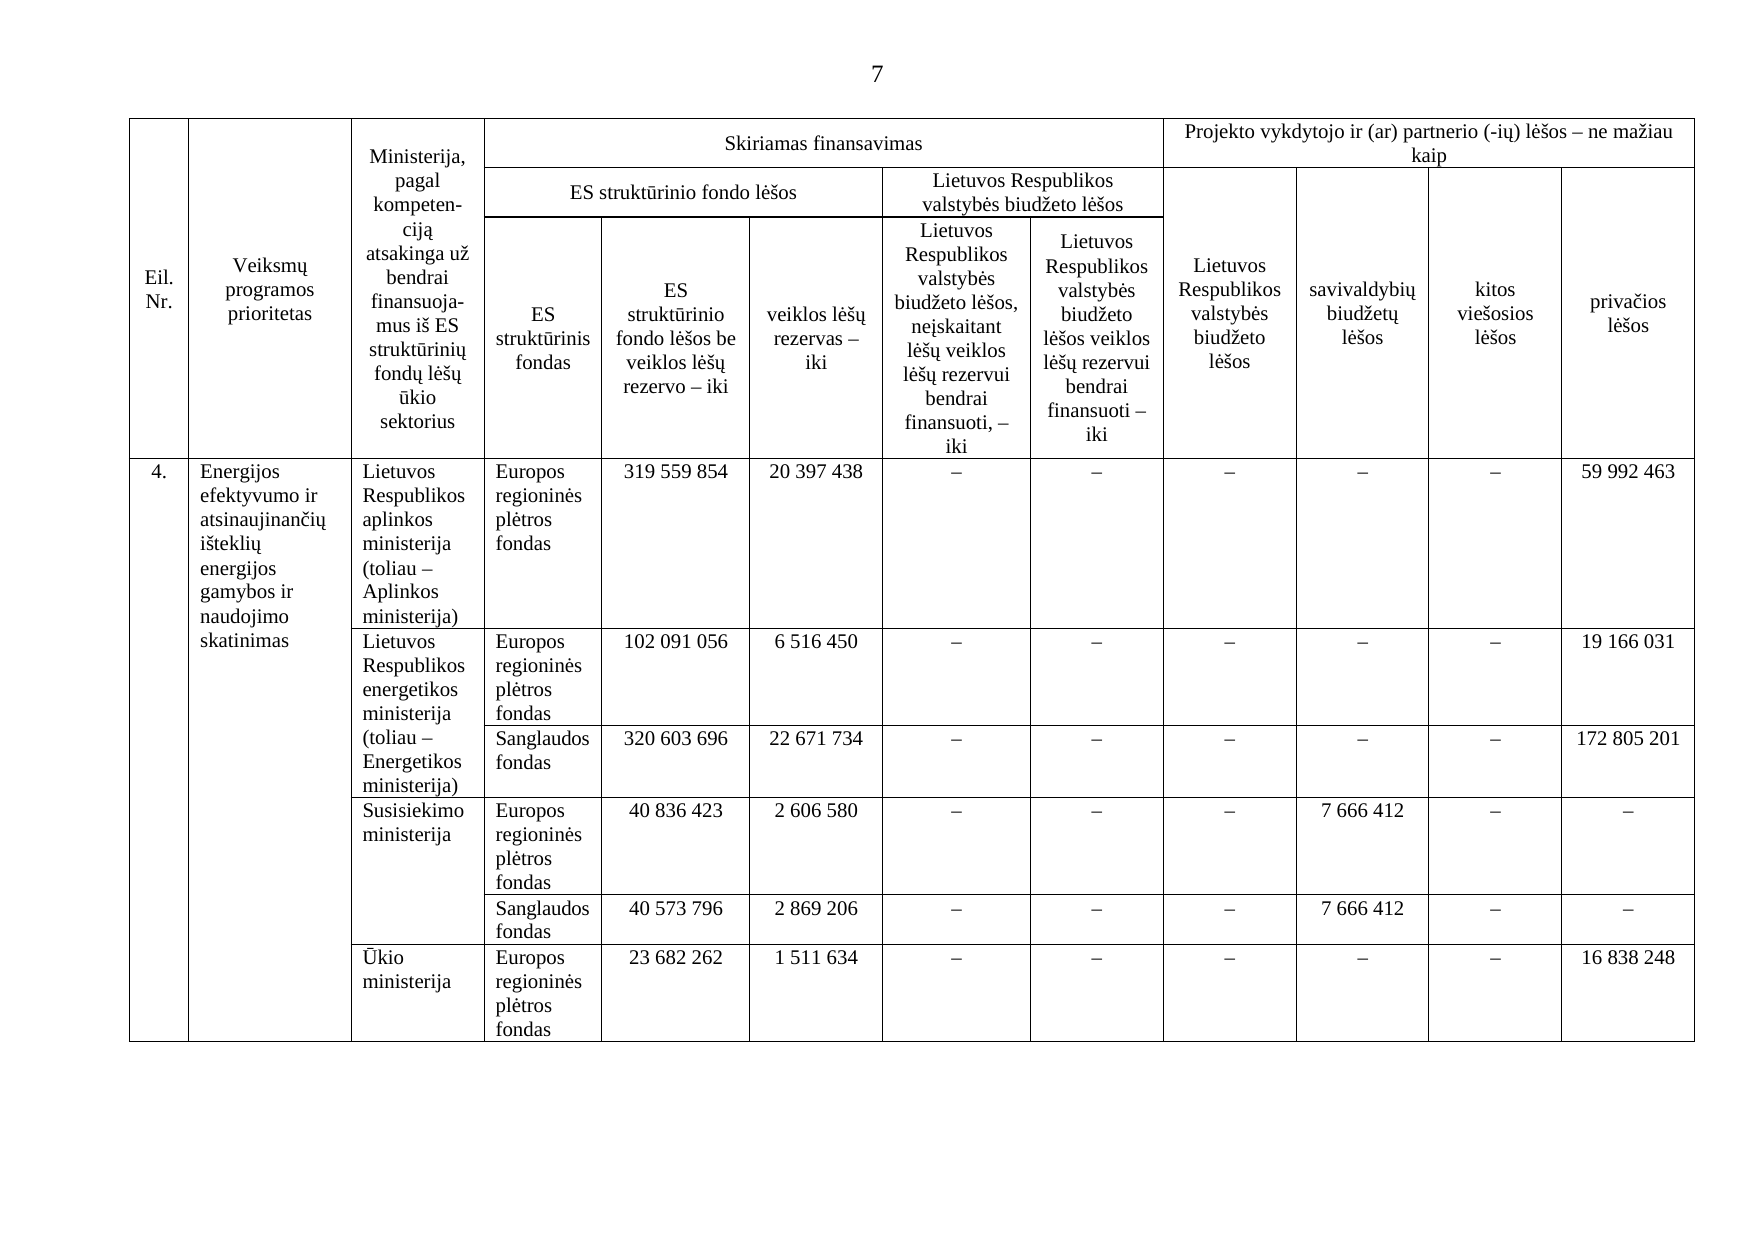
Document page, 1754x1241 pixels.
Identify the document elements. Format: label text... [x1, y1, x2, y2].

table_cell 16 838 248 [1562, 945, 1694, 1041]
table_header Skiriamas finansavimas [485, 119, 1163, 167]
table_cell Europos regioninės plėtros fondas [485, 798, 601, 894]
table_cell 20 397 438 [750, 459, 882, 628]
table_cell – [1164, 945, 1296, 1041]
table_cell – [1164, 726, 1296, 797]
table_cell Energijos efektyvumo ir atsinaujinančių išteklių energijos gamybos ir naudojimo skatinimas [189, 459, 351, 1041]
table_cell Sanglaudos fondas [485, 726, 601, 797]
table_cell 320 603 696 [602, 726, 749, 797]
table_cell – [1297, 726, 1428, 797]
table_cell – [1429, 895, 1561, 943]
table_cell privačios lėšos [1562, 168, 1694, 458]
table_cell ES struktūrinio fondo lėšos be veiklos lėšų rezervo – iki [602, 218, 749, 458]
table_header Ministerija, pagal kompeten-ciją atsakinga už bendrai finansuoja-mus iš ES struktūrinių fondų lėšų ūkio sektorius [352, 119, 484, 458]
table_cell – [1429, 798, 1561, 894]
table_cell 40 836 423 [602, 798, 749, 894]
table_cell 23 682 262 [602, 945, 749, 1041]
table_cell ES struktūrinio fondo lėšos [485, 168, 882, 216]
table_cell kitos viešosios lėšos [1429, 168, 1561, 458]
table_cell Lietuvos Respublikos valstybės biudžeto lėšos [1164, 168, 1296, 458]
table_cell veiklos lėšų rezervas – iki [750, 218, 882, 458]
table_cell – [1297, 459, 1428, 628]
table_cell – [883, 798, 1030, 894]
table_cell 4. [130, 459, 188, 1041]
table_cell 319 559 854 [602, 459, 749, 628]
table_cell 7 666 412 [1297, 895, 1428, 943]
table_cell Europos regioninės plėtros fondas [485, 629, 601, 725]
table_cell – [1031, 629, 1163, 725]
table_cell – [1297, 629, 1428, 725]
table_cell 7 666 412 [1297, 798, 1428, 894]
table_cell savivaldybių biudžetų lėšos [1297, 168, 1428, 458]
table_header Veiksmų programos prioritetas [189, 119, 351, 458]
table_cell 1 511 634 [750, 945, 882, 1041]
table_cell – [1164, 798, 1296, 894]
table_cell – [1031, 945, 1163, 1041]
table_cell – [883, 459, 1030, 628]
table_cell – [1429, 459, 1561, 628]
table_cell – [1429, 629, 1561, 725]
table_cell Europos regioninės plėtros fondas [485, 459, 601, 628]
table_cell – [883, 629, 1030, 725]
table_cell – [1562, 798, 1694, 894]
table_cell Lietuvos Respublikos valstybės biudžeto lėšos veiklos lėšų rezervui bendrai finansuoti – iki [1031, 218, 1163, 458]
table_cell Lietuvos Respublikos valstybės biudžeto lėšos, neįskaitant lėšų veiklos lėšų rezervui bendrai finansuoti, – iki [883, 218, 1030, 458]
table_cell Lietuvos Respublikos aplinkos ministerija (toliau – Aplinkos ministerija) [352, 459, 484, 628]
table_cell Europos regioninės plėtros fondas [485, 945, 601, 1041]
table_header Eil. Nr. [130, 119, 188, 458]
table_cell Lietuvos Respublikos energetikos ministerija (toliau – Energetikos ministerija) [352, 629, 484, 797]
table_cell 2 869 206 [750, 895, 882, 943]
table_cell 6 516 450 [750, 629, 882, 725]
table_cell Sanglaudos fondas [485, 895, 601, 943]
table_cell – [1429, 726, 1561, 797]
table_cell – [883, 726, 1030, 797]
table_cell – [1031, 798, 1163, 894]
table_cell 102 091 056 [602, 629, 749, 725]
table_cell – [883, 895, 1030, 943]
table_cell Lietuvos Respublikos valstybės biudžeto lėšos [883, 168, 1163, 216]
table_cell 59 992 463 [1562, 459, 1694, 628]
table_cell – [1297, 945, 1428, 1041]
table_cell 19 166 031 [1562, 629, 1694, 725]
table_cell – [1164, 895, 1296, 943]
table_cell Susisiekimo ministerija [352, 798, 484, 943]
table_header Projekto vykdytojo ir (ar) partnerio (-ių) lėšos – ne mažiau kaip [1164, 119, 1694, 167]
table_cell 40 573 796 [602, 895, 749, 943]
table_cell – [1031, 726, 1163, 797]
table_cell – [1429, 945, 1561, 1041]
table_cell 22 671 734 [750, 726, 882, 797]
table_cell – [1562, 895, 1694, 943]
table_cell ES struktūrinis fondas [485, 218, 601, 458]
table_cell Ūkio ministerija [352, 945, 484, 1041]
table_cell – [1164, 459, 1296, 628]
table_cell – [1031, 459, 1163, 628]
table_cell 2 606 580 [750, 798, 882, 894]
table_cell – [1031, 895, 1163, 943]
table_cell – [883, 945, 1030, 1041]
table_cell 172 805 201 [1562, 726, 1694, 797]
table_cell – [1164, 629, 1296, 725]
